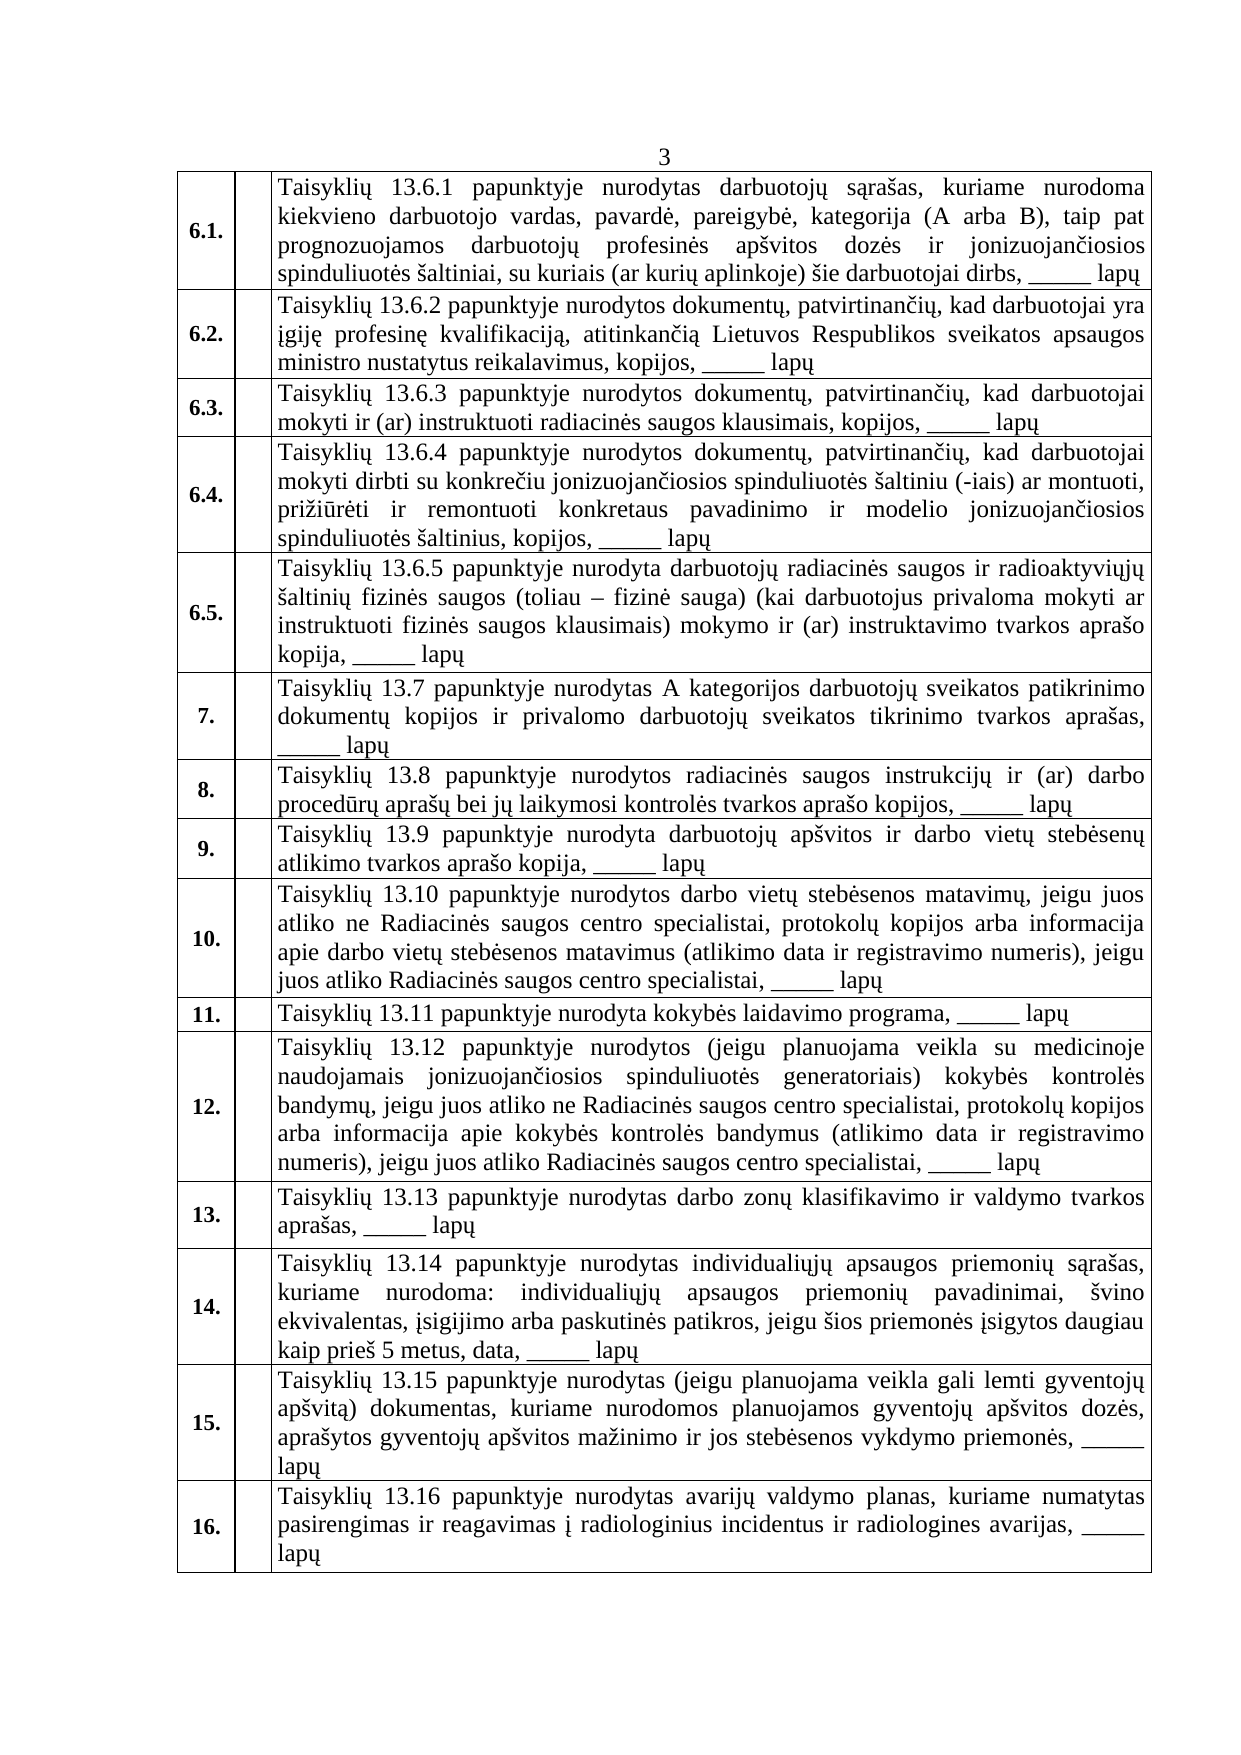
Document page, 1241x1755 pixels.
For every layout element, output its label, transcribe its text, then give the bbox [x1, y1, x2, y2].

table_cell Taisyklių 13.10 papunktyje nurodytos darbo vietų stebėsenos matavimų, jeigu juos atliko ne Radiacinės saugos centro specialistai, protokolų kopijos arba informacija apie darbo vietų stebėsenos matavimus (atlikimo data ir registravimo numeris), jeigu juos atliko Radiacinės saugos centro specialistai, _____ lapų [272, 879, 1151, 997]
table_cell [236, 172, 271, 289]
table_cell 14. [178, 1249, 234, 1364]
table_cell [236, 290, 271, 377]
table_cell 6.3. [178, 379, 234, 436]
table_cell 7. [178, 673, 234, 759]
table_cell [236, 1365, 271, 1480]
table_cell [236, 673, 271, 759]
table_cell [236, 998, 271, 1031]
table_cell 10. [178, 879, 234, 997]
table_cell Taisyklių 13.12 papunktyje nurodytos (jeigu planuojama veikla su medicinoje naudojamais jonizuojančiosios spinduliuotės generatoriais) kokybės kontrolės bandymų, jeigu juos atliko ne Radiacinės saugos centro specialistai, protokolų kopijos arba informacija apie kokybės kontrolės bandymus (atlikimo data ir registravimo numeris), jeigu juos atliko Radiacinės saugos centro specialistai, _____ lapų [272, 1032, 1151, 1181]
table_cell [236, 553, 271, 672]
table_cell [236, 760, 271, 818]
table_cell 12. [178, 1032, 234, 1181]
table_cell [236, 1249, 271, 1364]
table_cell [236, 819, 271, 878]
table_cell Taisyklių 13.16 papunktyje nurodytas avarijų valdymo planas, kuriame numatytas pasirengimas ir reagavimas į radiologinius incidentus ir radiologines avarijas, _____ lapų [272, 1481, 1151, 1572]
table_cell 9. [178, 819, 234, 878]
table_cell Taisyklių 13.6.3 papunktyje nurodytos dokumentų, patvirtinančių, kad darbuotojai mokyti ir (ar) instruktuoti radiacinės saugos klausimais, kopijos, _____ lapų [272, 379, 1151, 436]
table_cell 13. [178, 1182, 234, 1247]
table_cell Taisyklių 13.9 papunktyje nurodyta darbuotojų apšvitos ir darbo vietų stebėsenų atlikimo tvarkos aprašo kopija, _____ lapų [272, 819, 1151, 878]
table_cell 6.5. [178, 553, 234, 672]
table_cell Taisyklių 13.15 papunktyje nurodytas (jeigu planuojama veikla gali lemti gyventojų apšvitą) dokumentas, kuriame nurodomos planuojamos gyventojų apšvitos dozės, aprašytos gyventojų apšvitos mažinimo ir jos stebėsenos vykdymo priemonės, _____ lapų [272, 1365, 1151, 1480]
table_cell 11. [178, 998, 234, 1031]
table_cell 8. [178, 760, 234, 818]
table_cell Taisyklių 13.14 papunktyje nurodytas individualiųjų apsaugos priemonių sąrašas, kuriame nurodoma: individualiųjų apsaugos priemonių pavadinimai, švino ekvivalentas, įsigijimo arba paskutinės patikros, jeigu šios priemonės įsigytos daugiau kaip prieš 5 metus, data, _____ lapų [272, 1249, 1151, 1364]
table_cell Taisyklių 13.13 papunktyje nurodytas darbo zonų klasifikavimo ir valdymo tvarkos aprašas, _____ lapų [272, 1182, 1151, 1247]
table_cell Taisyklių 13.6.1 papunktyje nurodytas darbuotojų sąrašas, kuriame nurodoma kiekvieno darbuotojo vardas, pavardė, pareigybė, kategorija (A arba B), taip pat prognozuojamos darbuotojų profesinės apšvitos dozės ir jonizuojančiosios spinduliuotės šaltiniai, su kuriais (ar kurių aplinkoje) šie darbuotojai dirbs, _____ lapų [272, 172, 1151, 289]
table_cell Taisyklių 13.8 papunktyje nurodytos radiacinės saugos instrukcijų ir (ar) darbo procedūrų aprašų bei jų laikymosi kontrolės tvarkos aprašo kopijos, _____ lapų [272, 760, 1151, 818]
table_cell Taisyklių 13.6.4 papunktyje nurodytos dokumentų, patvirtinančių, kad darbuotojai mokyti dirbti su konkrečiu jonizuojančiosios spinduliuotės šaltiniu (-iais) ar montuoti, prižiūrėti ir remontuoti konkretaus pavadinimo ir modelio jonizuojančiosios spinduliuotės šaltinius, kopijos, _____ lapų [272, 437, 1151, 552]
table_cell [236, 1481, 271, 1572]
table_cell [236, 379, 271, 436]
table_cell 6.2. [178, 290, 234, 377]
table_cell 15. [178, 1365, 234, 1480]
table_cell 16. [178, 1481, 234, 1572]
table_cell [236, 1182, 271, 1247]
table_cell [236, 879, 271, 997]
table_cell 6.1. [178, 172, 234, 289]
table_cell Taisyklių 13.6.5 papunktyje nurodyta darbuotojų radiacinės saugos ir radioaktyviųjų šaltinių fizinės saugos (toliau – fizinė sauga) (kai darbuotojus privaloma mokyti ar instruktuoti fizinės saugos klausimais) mokymo ir (ar) instruktavimo tvarkos aprašo kopija, _____ lapų [272, 553, 1151, 672]
table_cell [236, 437, 271, 552]
table_cell Taisyklių 13.11 papunktyje nurodyta kokybės laidavimo programa, _____ lapų [272, 998, 1151, 1031]
table_cell Taisyklių 13.7 papunktyje nurodytas A kategorijos darbuotojų sveikatos patikrinimo dokumentų kopijos ir privalomo darbuotojų sveikatos tikrinimo tvarkos aprašas, _____ lapų [272, 673, 1151, 759]
table_cell Taisyklių 13.6.2 papunktyje nurodytos dokumentų, patvirtinančių, kad darbuotojai yra įgiję profesinę kvalifikaciją, atitinkančią Lietuvos Respublikos sveikatos apsaugos ministro nustatytus reikalavimus, kopijos, _____ lapų [272, 290, 1151, 377]
table_cell 6.4. [178, 437, 234, 552]
table_cell [236, 1032, 271, 1181]
